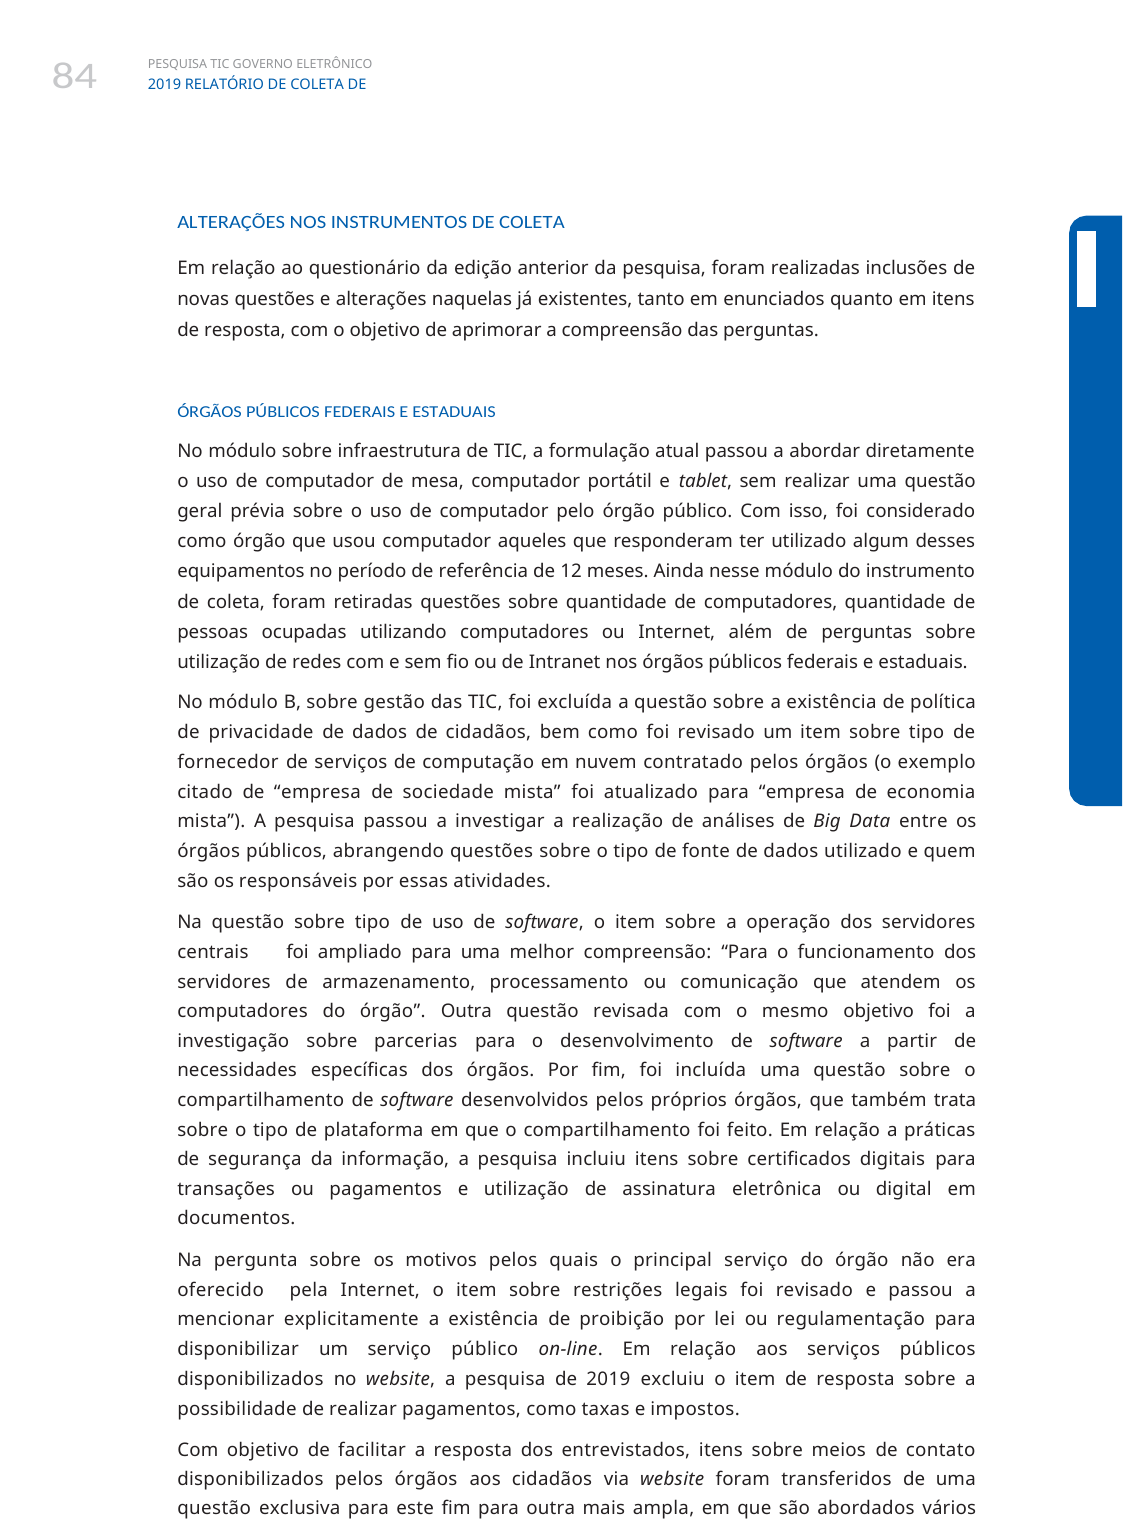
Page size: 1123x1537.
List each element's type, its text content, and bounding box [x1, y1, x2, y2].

text No módulo sobre infraestrutura de TIC, a formulação atual passou a abordar diretamente o uso de computador de mesa, computador portátil e tablet, sem realizar uma questão geral prévia sobre o uso de computador pelo órgão público. Com isso, foi considerado como órgão que usou computador aqueles que responderam ter utilizado algum desses equipamentos no período de referência de 12 meses. Ainda nesse módulo do instrumento de coleta, foram retiradas questões sobre quantidade de computadores, quantidade de pessoas ocupadas utilizando computadores ou Internet, além de perguntas sobre utilização de redes com e sem fio ou de Intranet nos órgãos públicos federais e estaduais. [177, 437, 976, 674]
text Na questão sobre tipo de uso de software, o item sobre a operação dos servidores centrais foi ampliado para uma melhor compreensão: “Para o funcionamento dos servidores de armazenamento, processamento ou comunicação que atendem os computadores do órgão”. Outra questão revisada com o mesmo objetivo foi a investigação sobre parcerias para o desenvolvimento de software a partir de necessidades específicas dos órgãos. Por fim, foi incluída uma questão sobre o compartilhamento de software desenvolvidos pelos próprios órgãos, que também trata sobre o tipo de plataforma em que o compartilhamento foi feito. Em relação a práticas de segurança da informação, a pesquisa incluiu itens sobre certificados digitais para transações ou pagamentos e utilização de assinatura eletrônica ou digital em documentos. [177, 909, 976, 1230]
text PORTUGUÊS [1079, 232, 1096, 307]
text Na pergunta sobre os motivos pelos quais o principal serviço do órgão não era oferecido pela Internet, o item sobre restrições legais foi revisado e passou a mencionar explicitamente a existência de proibição por lei ou regulamentação para disponibilizar um serviço público on-line. Em relação aos serviços públicos disponibilizados no website, a pesquisa de 2019 excluiu o item de resposta sobre a possibilidade de realizar pagamentos, como taxas e impostos. [177, 1246, 976, 1421]
text No módulo B, sobre gestão das TIC, foi excluída a questão sobre a existência de política de privacidade de dados de cidadãos, bem como foi revisado um item sobre tipo de fornecedor de serviços de computação em nuvem contratado pelos órgãos (o exemplo citado de “empresa de sociedade mista” foi atualizado para “empresa de economia mista”). A pesquisa passou a investigar a realização de análises de Big Data entre os órgãos públicos, abrangendo questões sobre o tipo de fonte de dados utilizado e quem são os responsáveis por essas atividades. [177, 689, 976, 893]
text ALTERAÇÕES NOS INSTRUMENTOS DE COLETA [177, 211, 1123, 234]
text Em relação ao questionário da edição anterior da pesquisa, foram realizadas inclusões de novas questões e alterações naquelas já existentes, tanto em enunciados quanto em itens de resposta, com o objetivo de aprimorar a compreensão das perguntas. [177, 255, 976, 341]
text ÓRGÃOS PÚBLICOS FEDERAIS E ESTADUAIS [177, 401, 1069, 422]
text Com objetivo de facilitar a resposta dos entrevistados, itens sobre meios de contato disponibilizados pelos órgãos aos cidadãos via website foram transferidos de uma questão exclusiva para este fim para outra mais ampla, em que são abordados vários [177, 1436, 976, 1520]
